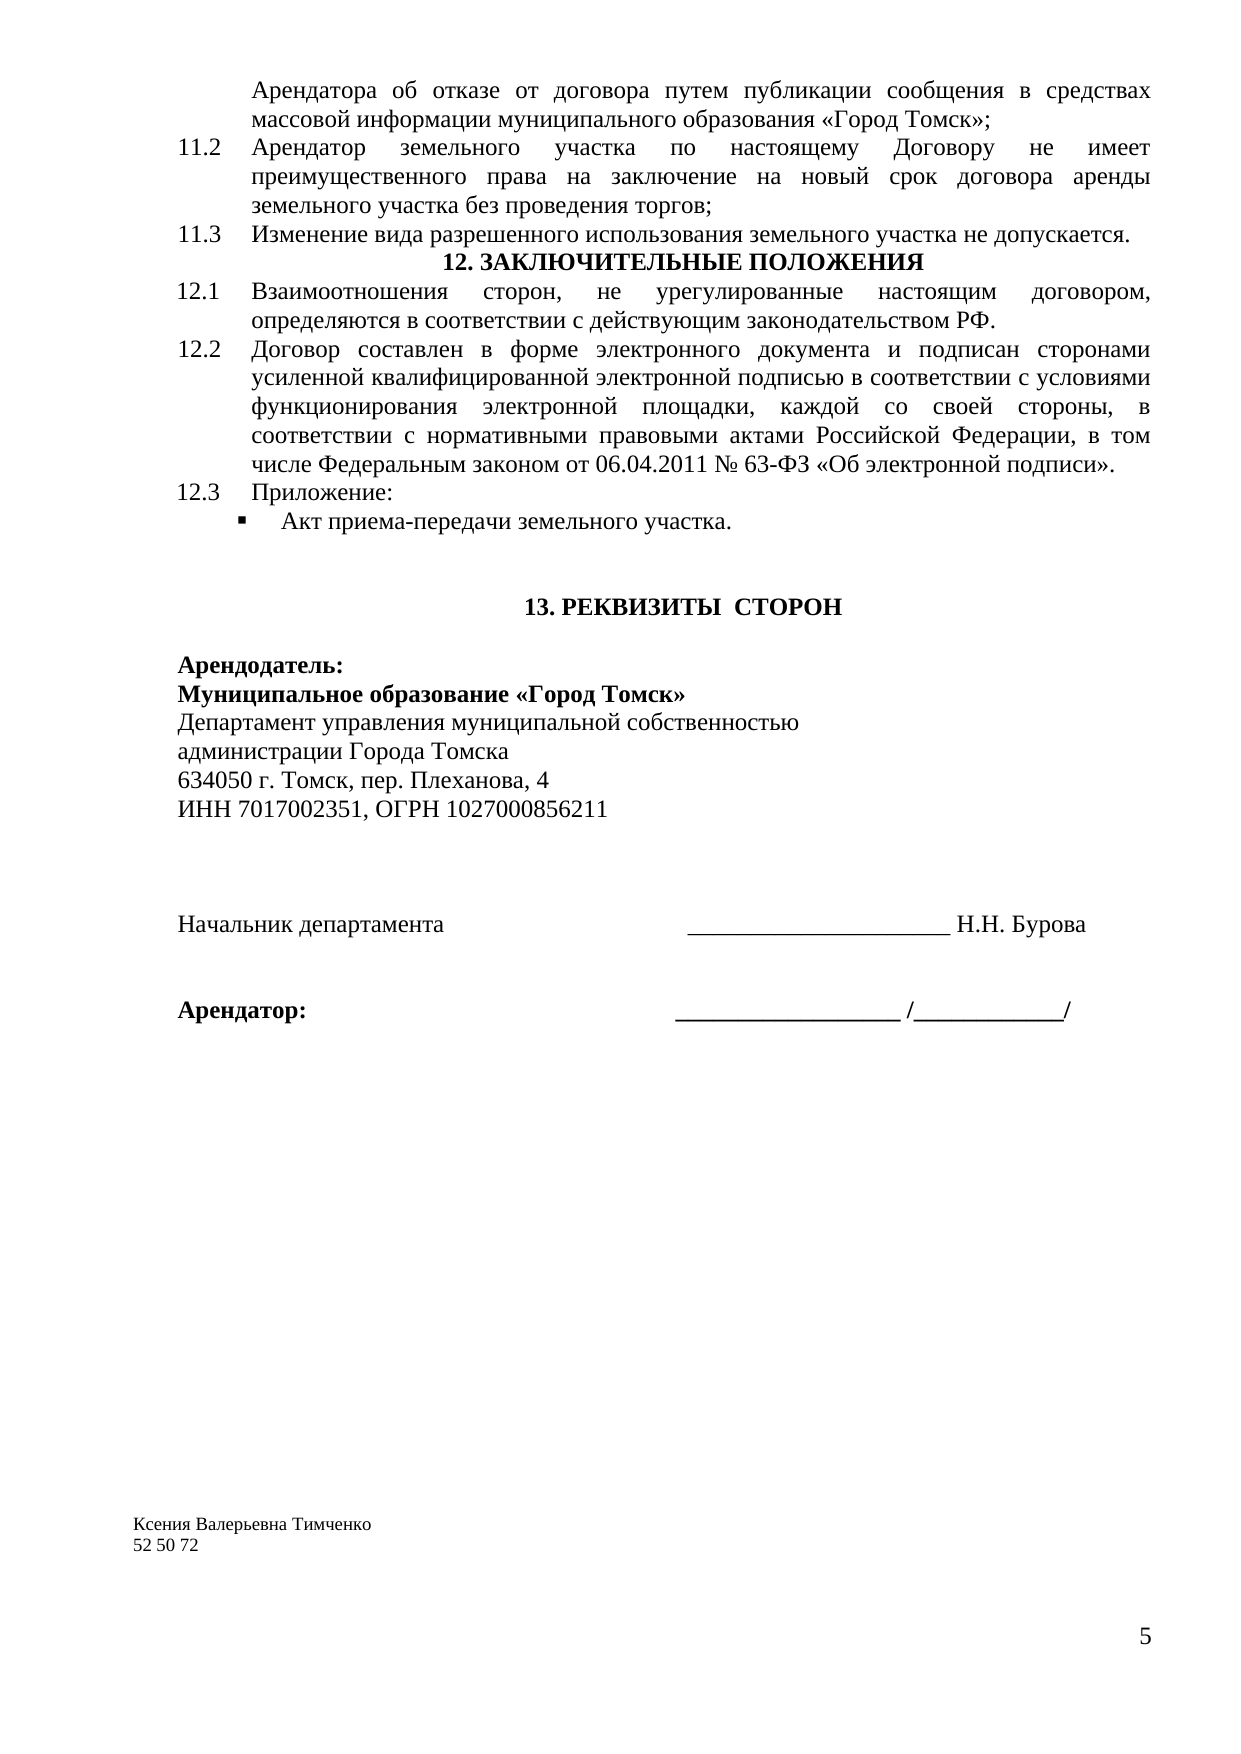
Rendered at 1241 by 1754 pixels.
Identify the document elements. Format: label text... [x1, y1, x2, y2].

list ЗАКЛЮЧИТЕЛЬНЫЕ ПОЛОЖЕНИЯ [215, 247, 1152, 276]
list Договор составлен в форме электронного документа и подписан сторонами усиленной квалифицированной электронной подписью в соответствии с условиями функционирования электронной площадки, каждой со своей стороны, в соответствии с нормативными правовыми актами Российской Федерации, в том числе Федеральным законом от 06.04.2011 № 63-ФЗ «Об электронной подписи». [177, 334, 1152, 477]
text 52 50 72 [133, 1534, 1152, 1556]
list РЕКВИЗИТЫ СТОРОН [215, 592, 1152, 621]
text Ксения Валерьевна Тимченко [133, 1512, 1152, 1534]
text 634050 г. Томск, пер. Плеханова, 4 [177, 765, 1152, 794]
text Департамент управления муниципальной собственностью [177, 707, 1152, 736]
text администрации Города Томска [177, 736, 1152, 765]
text Арендатора об отказе от договора путем публикации сообщения в средствах массовой информации муниципального образования «Город Томск»; [251, 75, 1152, 132]
text Арендатор: __________________ /____________/ [177, 995, 1152, 1024]
list Приложение: [176, 477, 1152, 506]
list Взаимоотношения сторон, не урегулированные настоящим договором, определяются в соответствии с действующим законодательством РФ. [176, 276, 1152, 334]
list Изменение вида разрешенного использования земельного участка не допускается. [177, 219, 1152, 247]
list Арендатор земельного участка по настоящему Договору не имеет преимущественного права на заключение на новый срок договора аренды земельного участка без проведения торгов; [177, 132, 1152, 219]
text Арендодатель: [177, 650, 1152, 679]
list Акт приема-передачи земельного участка. [236, 506, 1152, 535]
text ИНН 7017002351, ОГРН 1027000856211 [177, 794, 1152, 822]
text Муниципальное образование «Город Томск» [177, 679, 1152, 707]
text Начальник департамента _____________________ Н.Н. Бурова [177, 909, 1152, 937]
